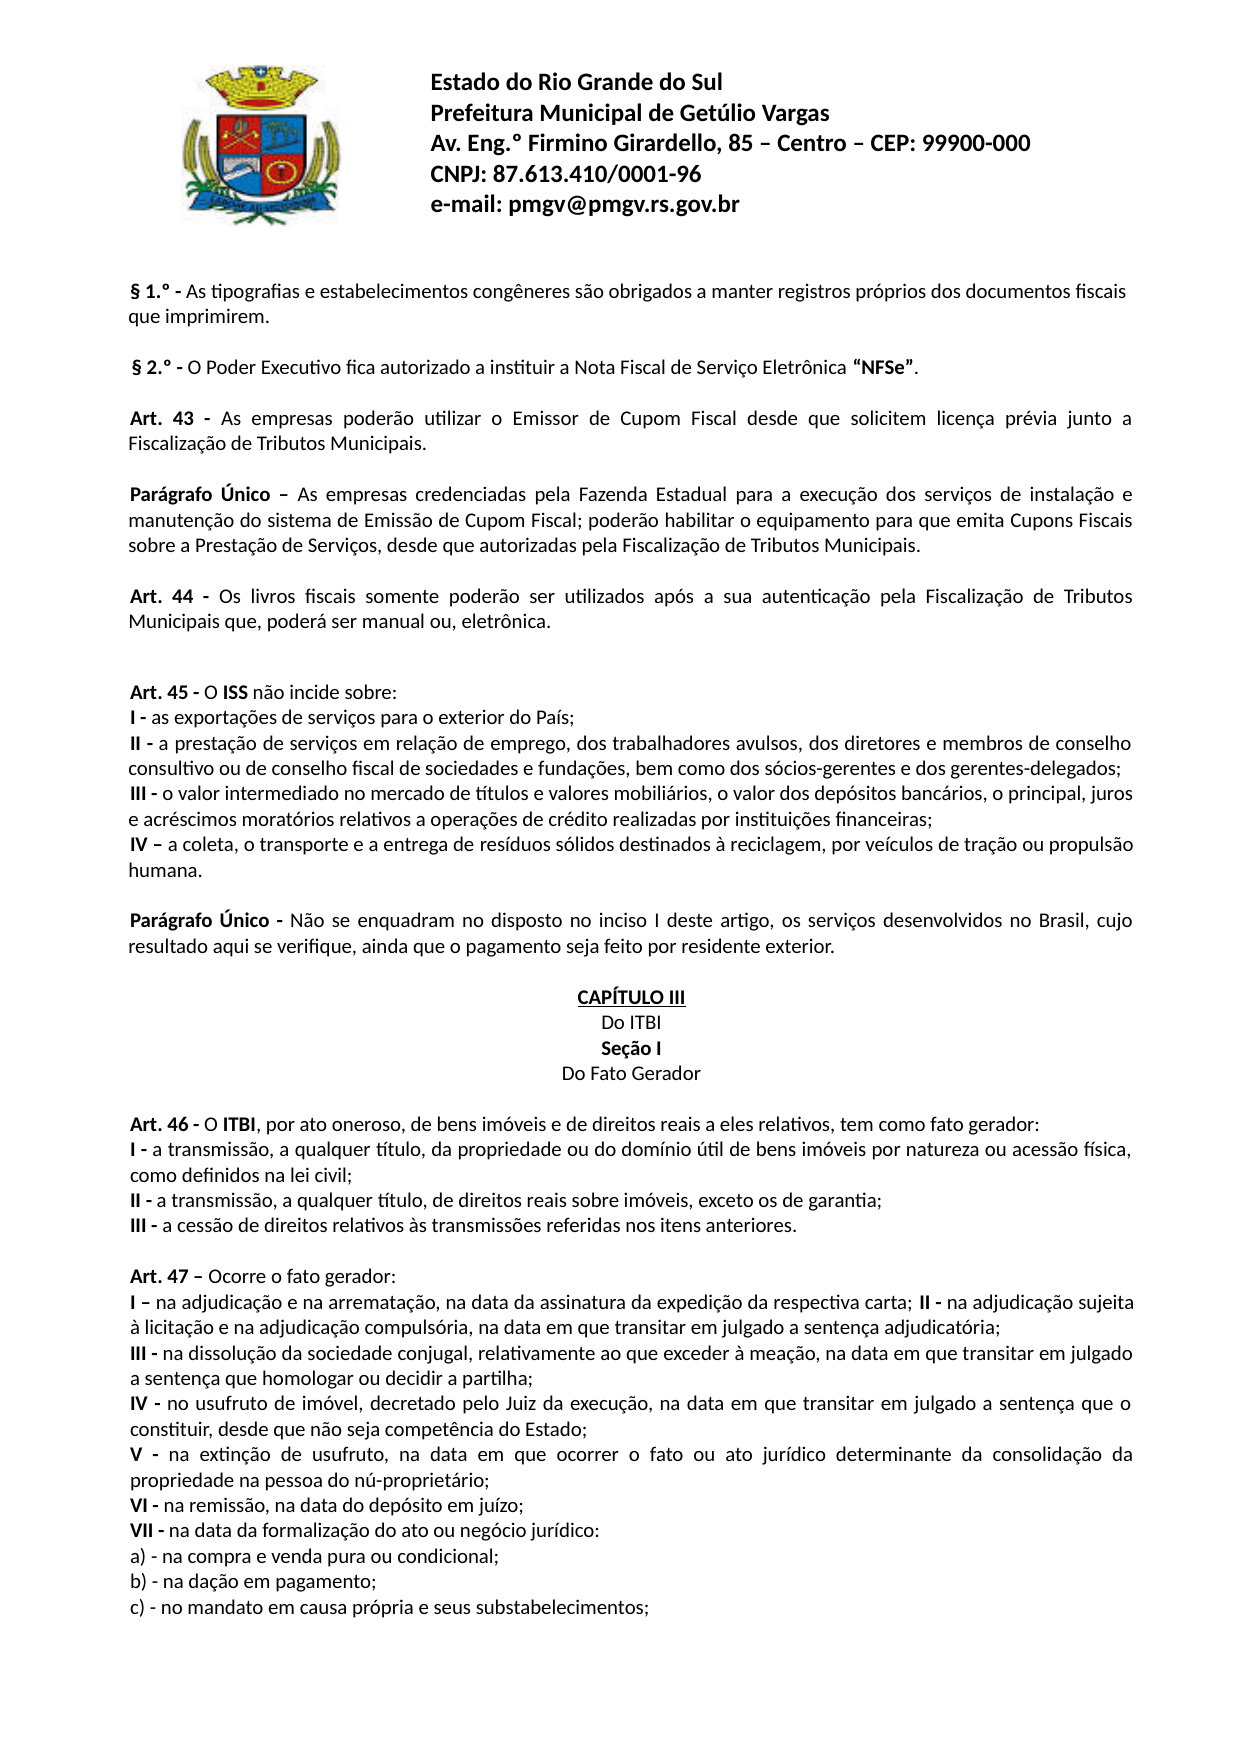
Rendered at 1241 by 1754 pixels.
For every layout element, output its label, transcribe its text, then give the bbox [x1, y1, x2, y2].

text Parágrafo Único - Não se enquadram no disposto no inciso I deste artigo, os serviços desenvolvidos no Brasil, cujo resultado aqui se verifique, ainda que o pagamento seja feito por residente exterior. [128, 908, 1134, 958]
text Parágrafo Único – As empresas credenciadas pela Fazenda Estadual para a execução dos serviços de instalação e manutenção do sistema de Emissão de Cupom Fiscal; poderão habilitar o equipamento para que emita Cupons Fiscais sobre a Prestação de Serviços, desde que autorizadas pela Fiscalização de Tributos Municipais. [128, 481, 1134, 558]
text V - na extinção de usufruto, na data em que ocorrer o fato ou ato jurídico determinante da consolidação da propriedade na pessoa do nú-proprietário; [130, 1441, 1134, 1492]
text VI - na remissão, na data do depósito em juízo; [130, 1492, 1134, 1518]
subtitle CAPÍTULO III [128, 984, 1134, 1009]
picture [181, 65, 343, 227]
text I – na adjudicação e na arrematação, na data da assinatura da expedição da respectiva carta; II - na adjudicação sujeita à licitação e na adjudicação compulsória, na data em que transitar em julgado a sentença adjudicatória; [130, 1289, 1134, 1340]
text b) - na dação em pagamento; [130, 1568, 1134, 1594]
text a) - na compra e venda pura ou condicional; [130, 1543, 1134, 1568]
text Do Fato Gerador [128, 1060, 1134, 1086]
text III - o valor intermediado no mercado de títulos e valores mobiliários, o valor dos depósitos bancários, o principal, juros e acréscimos moratórios relativos a operações de crédito realizadas por instituições financeiras; [128, 781, 1134, 831]
text II - a prestação de serviços em relação de emprego, dos trabalhadores avulsos, dos diretores e membros de conselho consultivo ou de conselho fiscal de sociedades e fundações, bem como dos sócios-gerentes e dos gerentes-delegados; [128, 730, 1134, 781]
text III - na dissolução da sociedade conjugal, relativamente ao que exceder à meação, na data em que transitar em julgado a sentença que homologar ou decidir a partilha; [130, 1340, 1134, 1391]
text Art. 44 - Os livros fiscais somente poderão ser utilizados após a sua autenticação pela Fiscalização de Tributos Municipais que, poderá ser manual ou, eletrônica. [128, 583, 1134, 634]
text Art. 46 - O ITBI, por ato oneroso, de bens imóveis e de direitos reais a eles relativos, tem como fato gerador: [130, 1111, 1134, 1136]
subtitle Seção I [128, 1035, 1134, 1060]
text I - as exportações de serviços para o exterior do País; [128, 704, 1134, 730]
text Art. 45 - O ISS não incide sobre: [128, 679, 1134, 704]
text VII - na data da formalização do ato ou negócio jurídico: [130, 1518, 1134, 1543]
subtitle Do ITBI [128, 1009, 1134, 1035]
text IV – a coleta, o transporte e a entrega de resíduos sólidos destinados à reciclagem, por veículos de tração ou propulsão humana. [128, 831, 1134, 882]
text III - a cessão de direitos relativos às transmissões referidas nos itens anteriores. [130, 1213, 1134, 1238]
text Art. 47 – Ocorre o fato gerador: [130, 1263, 1134, 1289]
text I - a transmissão, a qualquer título, da propriedade ou do domínio útil de bens imóveis por natureza ou acessão física, como definidos na lei civil; [130, 1136, 1134, 1187]
text c) - no mandato em causa própria e seus substabelecimentos; [130, 1594, 1134, 1619]
text Art. 43 - As empresas poderão utilizar o Emissor de Cupom Fiscal desde que solicitem licença prévia junto a Fiscalização de Tributos Municipais. [128, 405, 1134, 456]
text II - a transmissão, a qualquer título, de direitos reais sobre imóveis, exceto os de garantia; [130, 1187, 1134, 1213]
text IV - no usufruto de imóvel, decretado pelo Juiz da execução, na data em que transitar em julgado a sentença que o constituir, desde que não seja competência do Estado; [130, 1391, 1134, 1441]
text § 1.º - As tipografias e estabelecimentos congêneres são obrigados a manter registros próprios dos documentos fiscais que imprimirem. [128, 278, 1134, 329]
text § 2.º - O Poder Executivo fica autorizado a instituir a Nota Fiscal de Serviço Eletrônica “NFSe”. [130, 354, 1134, 380]
